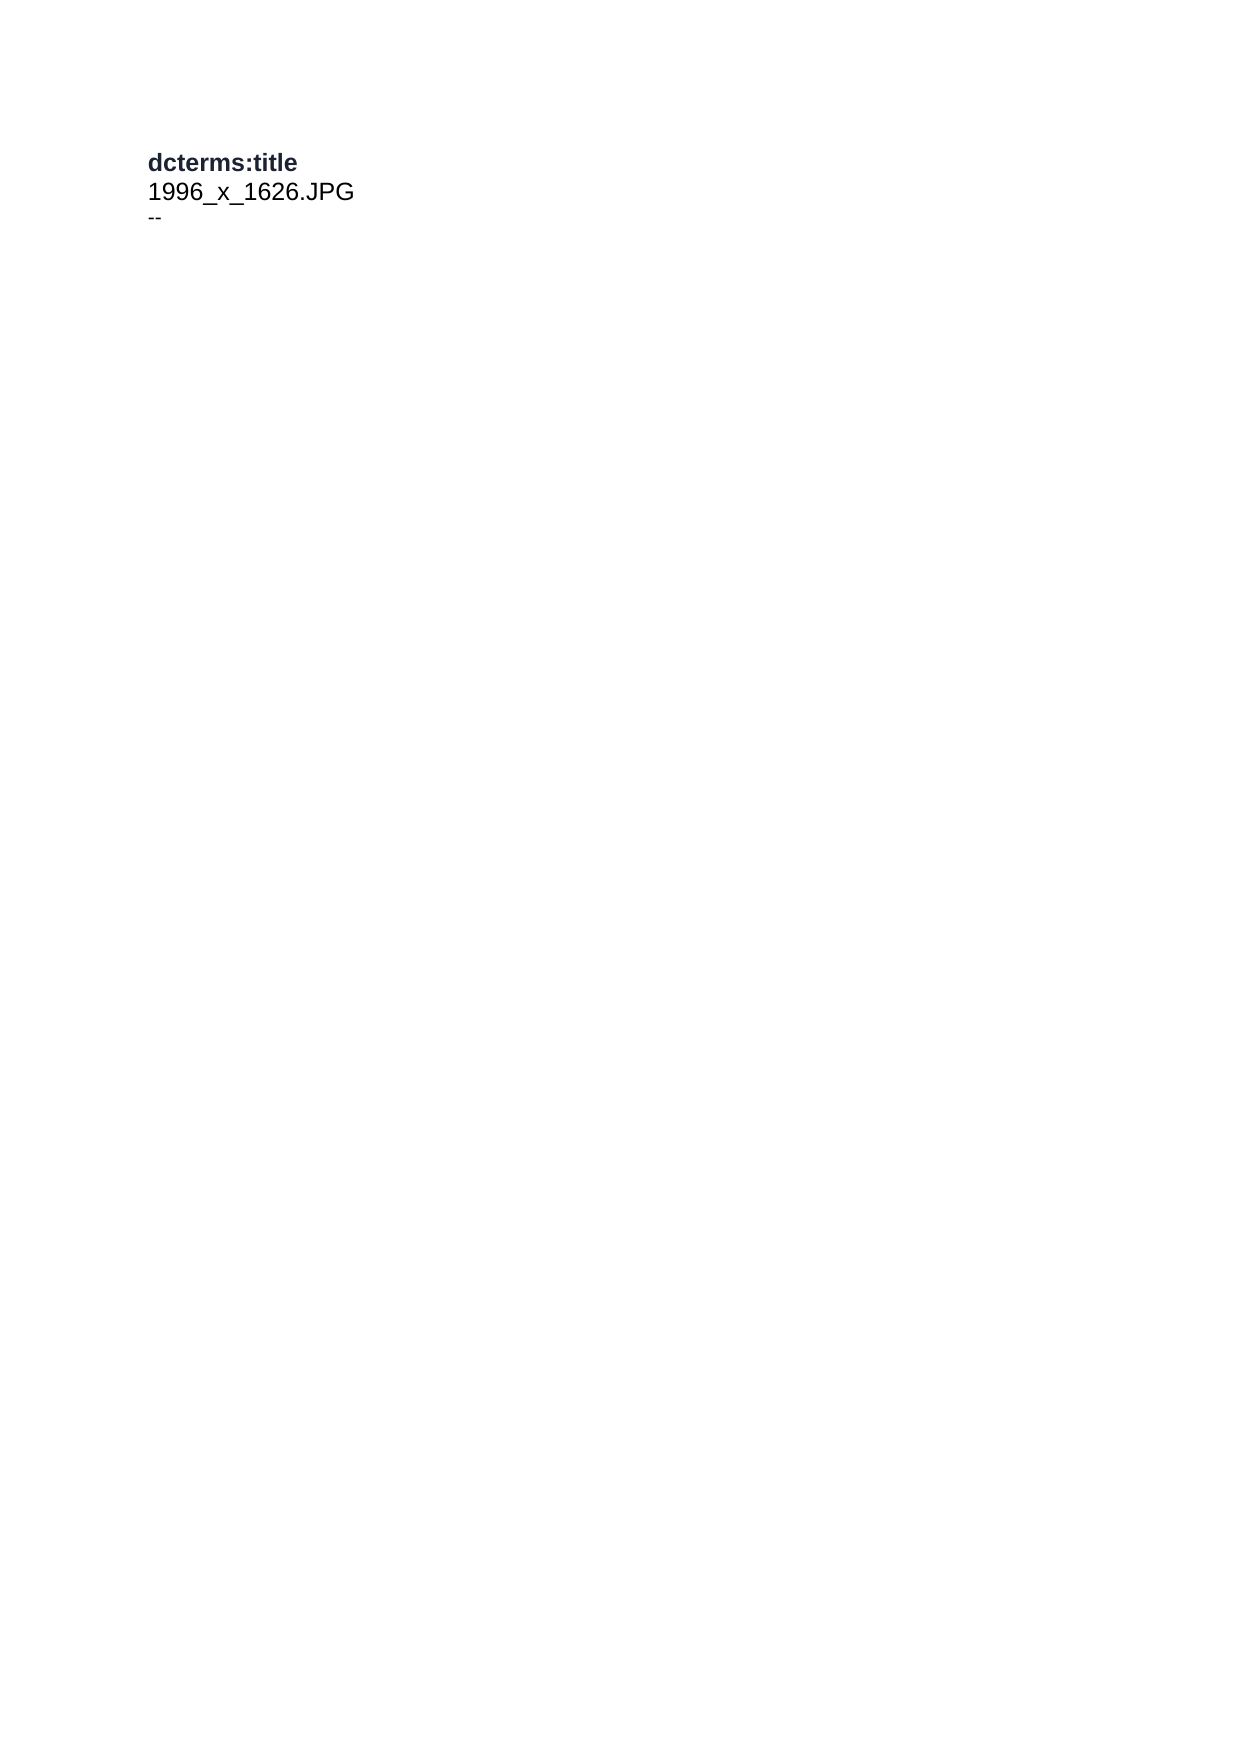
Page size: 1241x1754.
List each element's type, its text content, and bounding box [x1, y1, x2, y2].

text dcterms:title [148, 148, 1092, 176]
text 1996_x_1626.JPG [148, 176, 1092, 205]
text -- [148, 205, 1092, 229]
